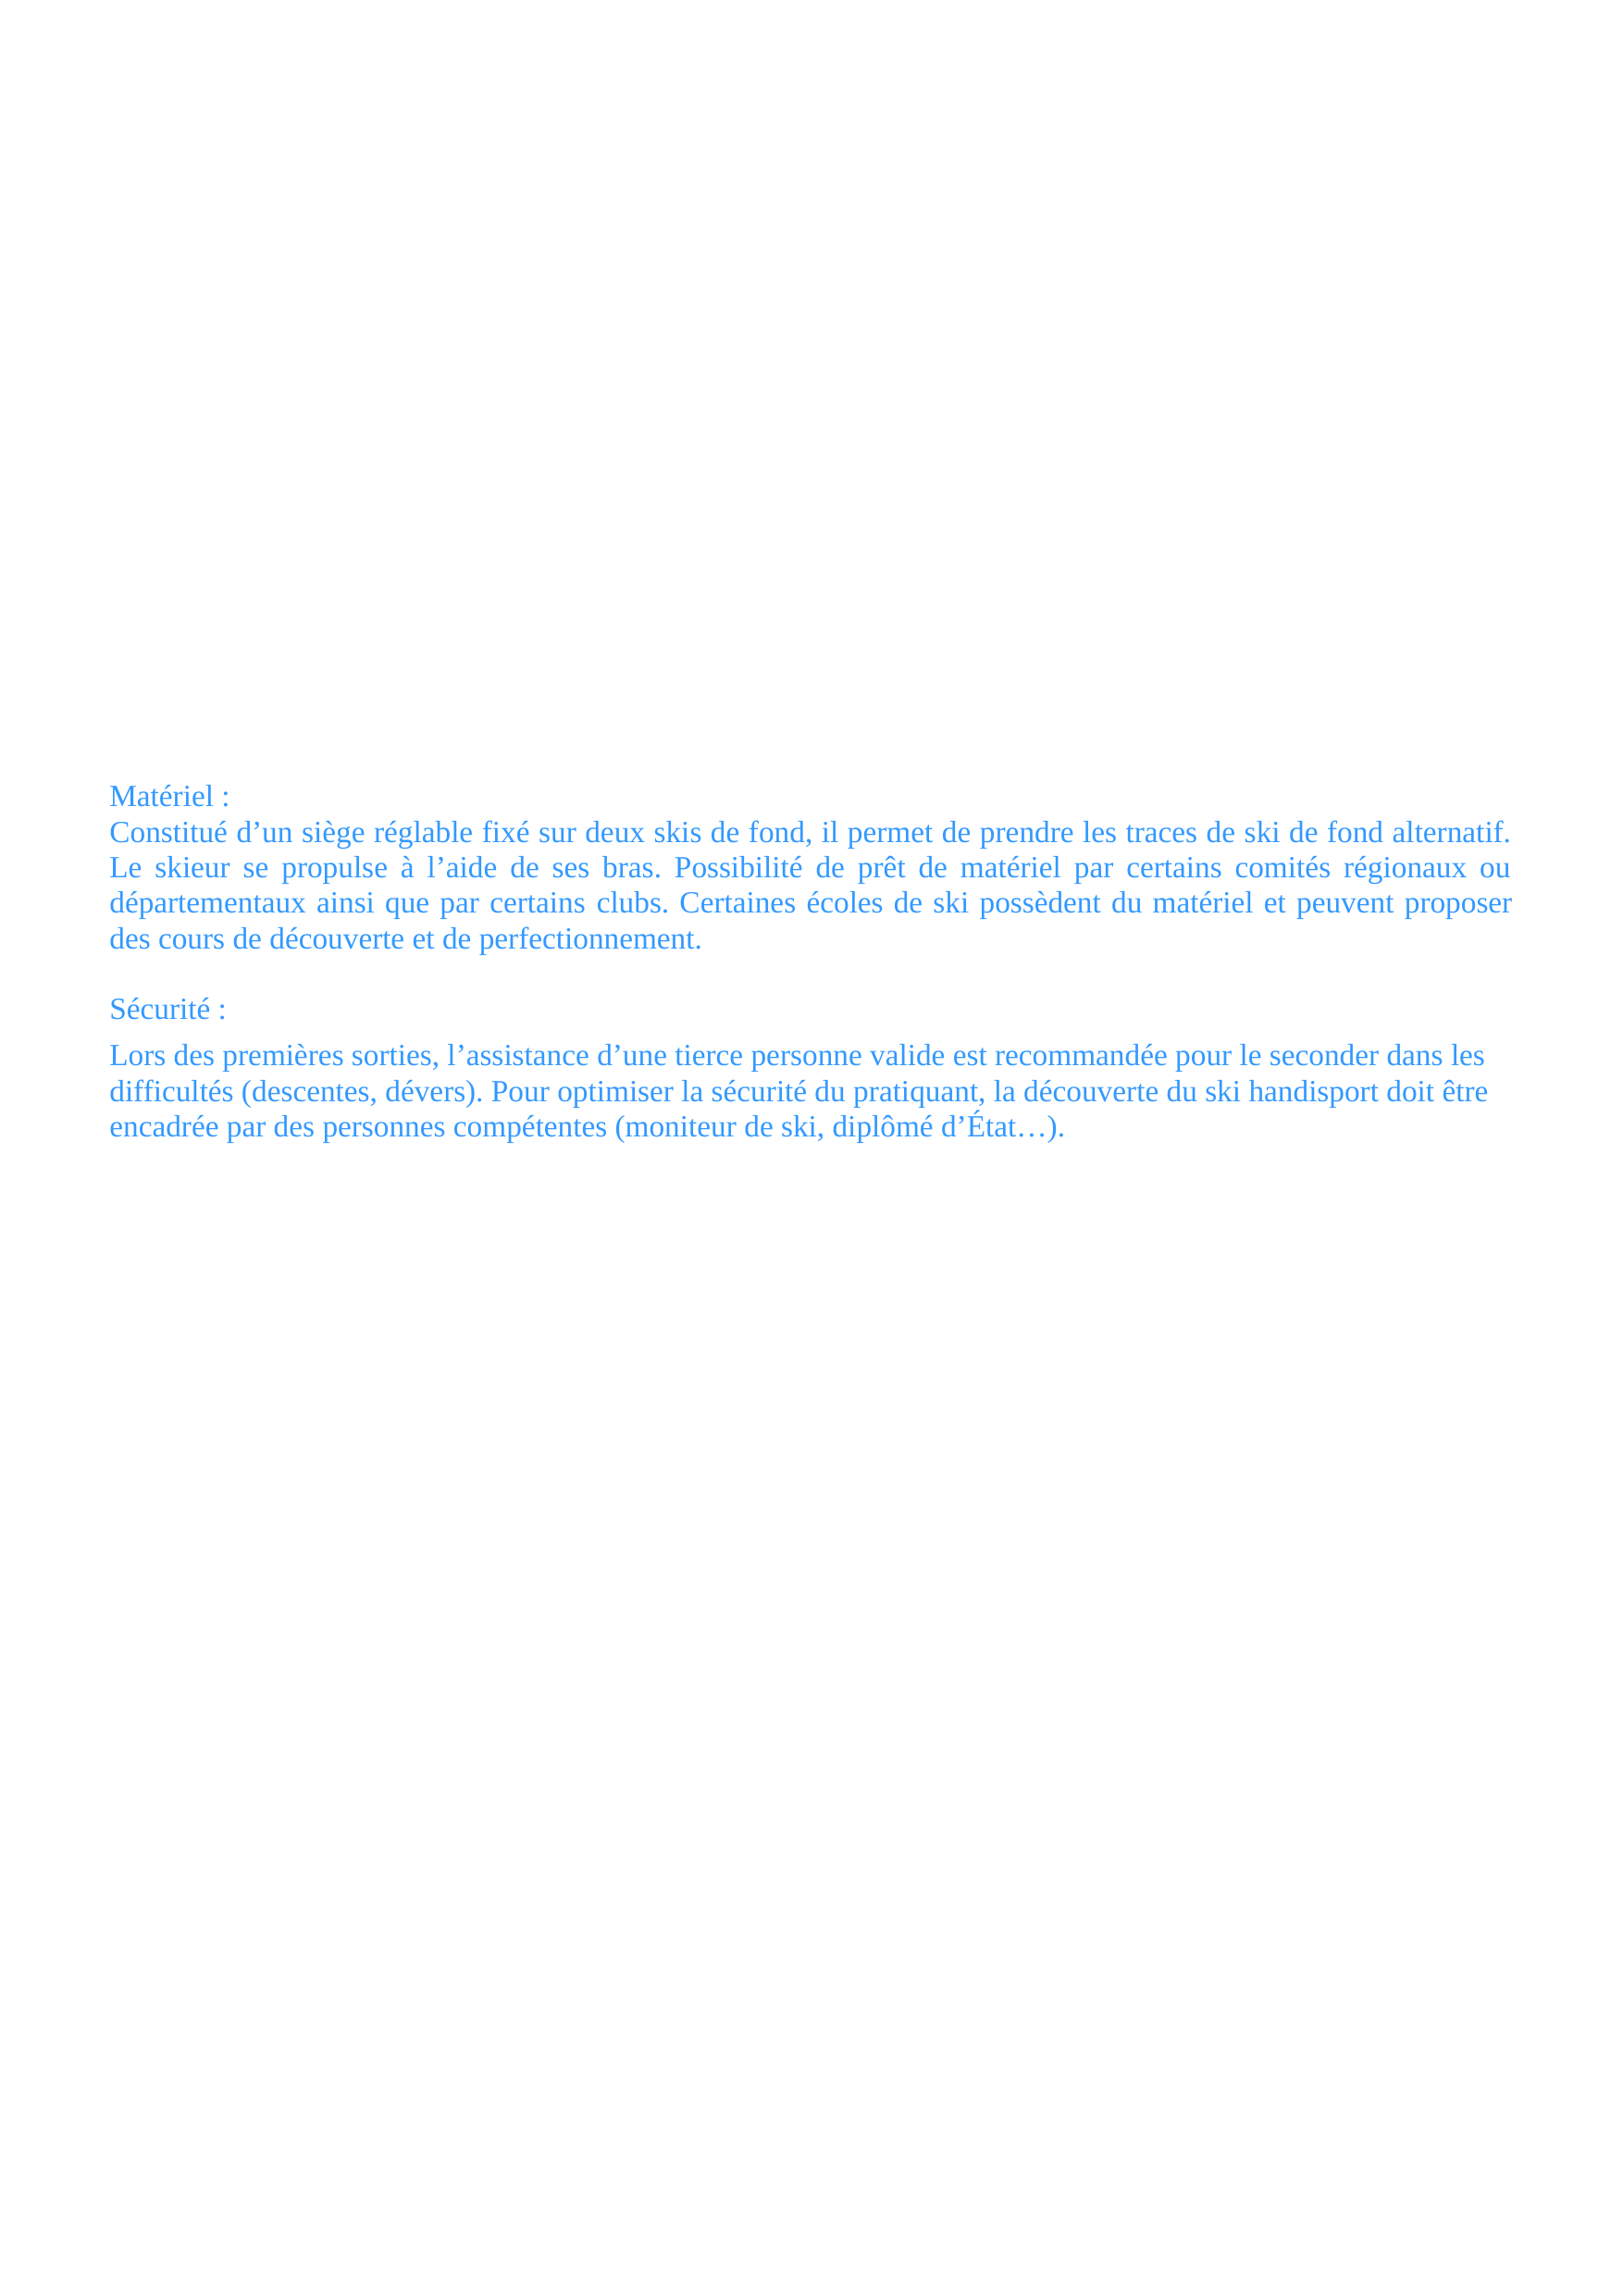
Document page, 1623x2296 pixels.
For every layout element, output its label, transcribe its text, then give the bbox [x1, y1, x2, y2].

text Constitué d’un siège réglable fixé sur deux skis de fond, il permet de prendre les traces de ski de fond alternatif. Le skieur se propulse à l’aide de ses bras. Possibilité de prêt de matériel par certains comités régionaux ou départementaux ainsi que par certains clubs. Certaines écoles de ski possèdent du matériel et peuvent proposer des cours de découverte et de perfectionnement. [109, 813, 1514, 955]
text Matériel : [109, 778, 1514, 813]
subtitle Sécurité : [109, 990, 1514, 1025]
text Lors des premières sorties, l’assistance d’une tierce personne valide est recommandée pour le seconder dans les difficultés (descentes, dévers). Pour optimiser la sécurité du pratiquant, la découverte du ski handisport doit être encadrée par des personnes compétentes (moniteur de ski, diplômé d’État…). [109, 1037, 1514, 1144]
